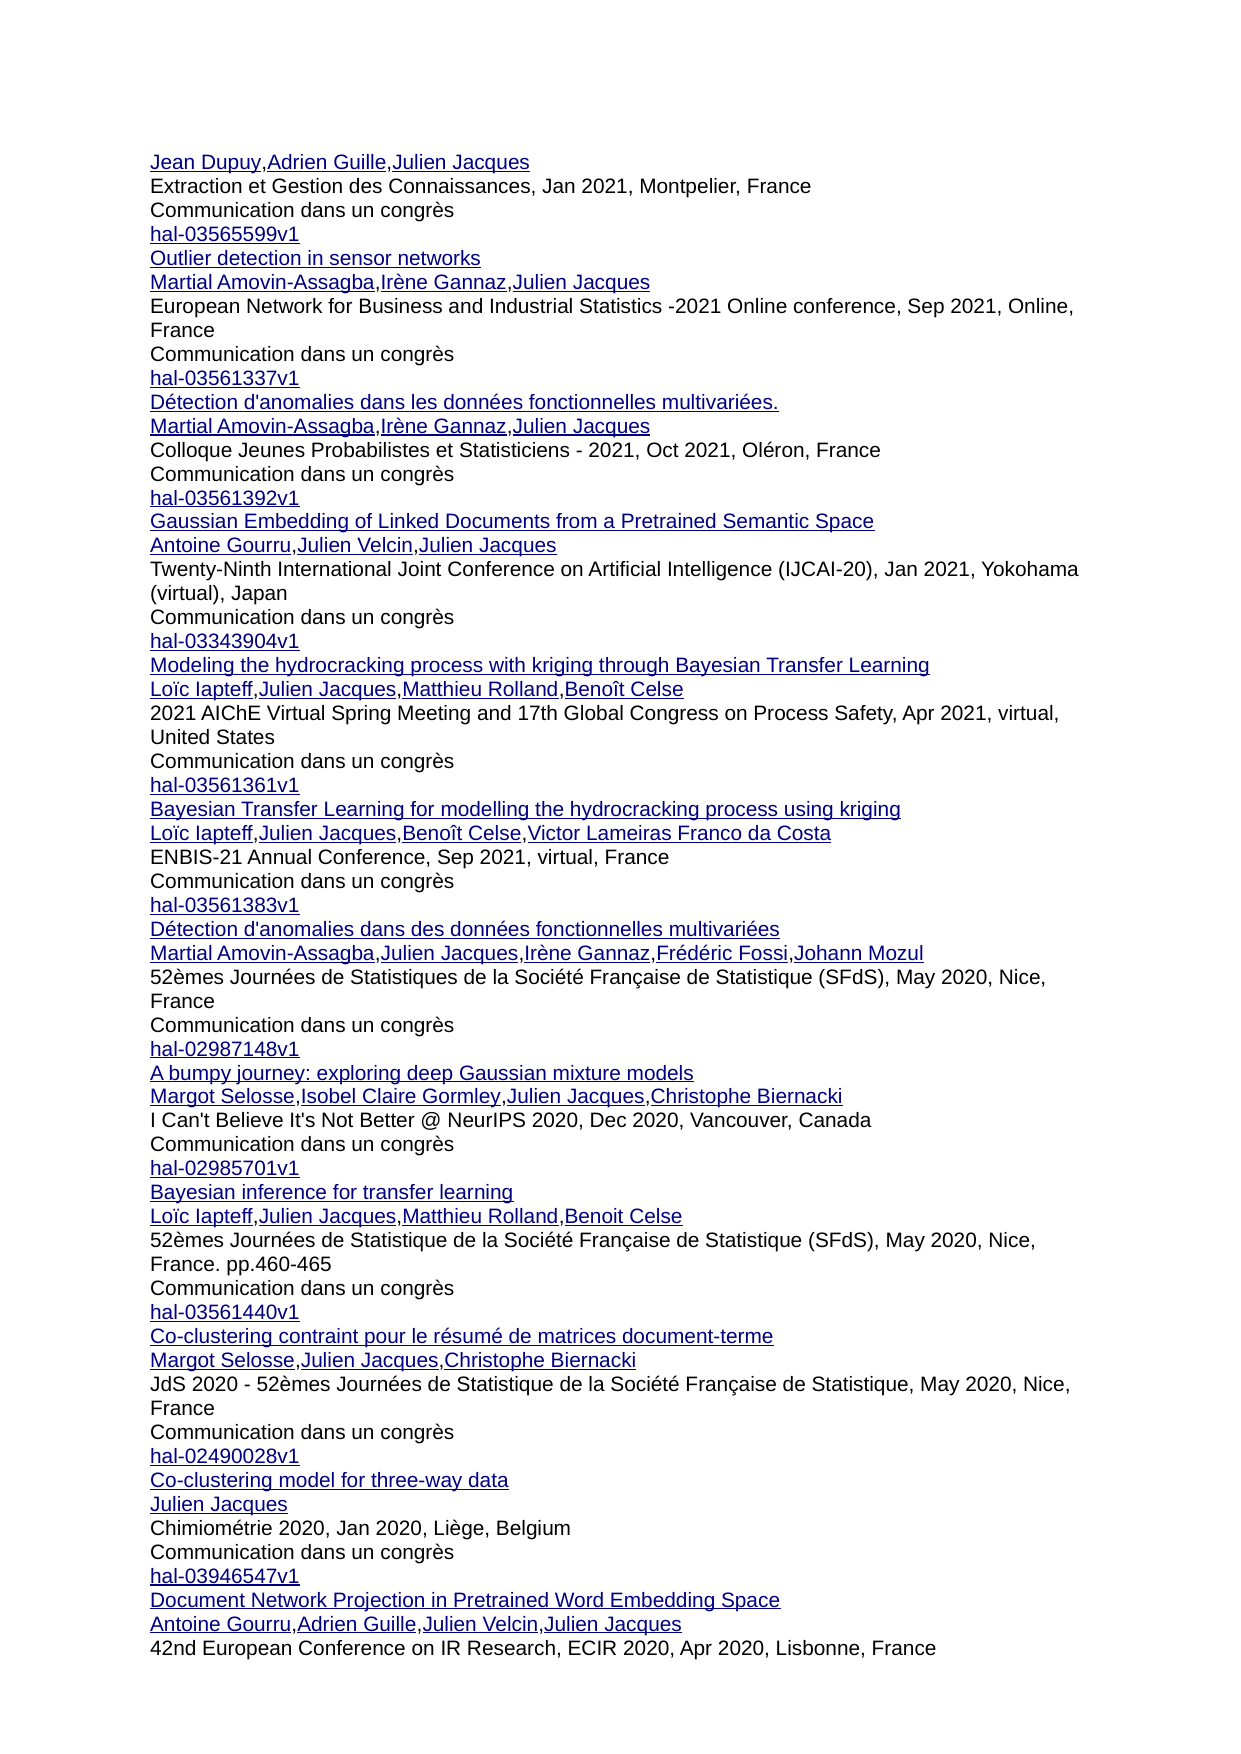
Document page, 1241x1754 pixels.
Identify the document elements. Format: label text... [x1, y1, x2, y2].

table_cell Bayesian inference for transfer learning Loïc Iapteff,Julien Jacques,Matthieu Rolland,Benoit Celse 52èmes Journées de Statistique de la Société Française de Statistique (SFdS), May 2020, Nice, France. pp.460-465 Communication dans un congrès hal-03561440v1 [150, 1180, 1090, 1324]
table_cell Détection d'anomalies dans des données fonctionnelles multivariées Martial Amovin-Assagba,Julien Jacques,Irène Gannaz,Frédéric Fossi,Johann Mozul 52èmes Journées de Statistiques de la Société Française de Statistique (SFdS), May 2020, Nice, France Communication dans un congrès hal-02987148v1 [150, 917, 1090, 1060]
table_cell Bayesian Transfer Learning for modelling the hydrocracking process using kriging Loïc Iapteff,Julien Jacques,Benoît Celse,Victor Lameiras Franco da Costa ENBIS-21 Annual Conference, Sep 2021, virtual, France Communication dans un congrès hal-03561383v1 [150, 797, 1090, 917]
table_cell Détection d'anomalies dans les données fonctionnelles multivariées. Martial Amovin-Assagba,Irène Gannaz,Julien Jacques Colloque Jeunes Probabilistes et Statisticiens - 2021, Oct 2021, Oléron, France Communication dans un congrès hal-03561392v1 [150, 390, 1090, 509]
table_cell Modeling the hydrocracking process with kriging through Bayesian Transfer Learning Loïc Iapteff,Julien Jacques,Matthieu Rolland,Benoît Celse 2021 AIChE Virtual Spring Meeting and 17th Global Congress on Process Safety, Apr 2021, virtual, United States Communication dans un congrès hal-03561361v1 [150, 653, 1090, 797]
table_cell Co-clustering contraint pour le résumé de matrices document-terme Margot Selosse,Julien Jacques,Christophe Biernacki JdS 2020 - 52èmes Journées de Statistique de la Société Française de Statistique, May 2020, Nice, France Communication dans un congrès hal-02490028v1 [150, 1324, 1090, 1468]
table_cell Outlier detection in sensor networks Martial Amovin-Assagba,Irène Gannaz,Julien Jacques European Network for Business and Industrial Statistics -2021 Online conference, Sep 2021, Online, France Communication dans un congrès hal-03561337v1 [150, 246, 1090, 389]
table_cell Jean Dupuy,Adrien Guille,Julien Jacques Extraction et Gestion des Connaissances, Jan 2021, Montpelier, France Communication dans un congrès hal-03565599v1 [150, 150, 1090, 246]
table_cell A bumpy journey: exploring deep Gaussian mixture models Margot Selosse,Isobel Claire Gormley,Julien Jacques,Christophe Biernacki I Can't Believe It's Not Better @ NeurIPS 2020, Dec 2020, Vancouver, Canada Communication dans un congrès hal-02985701v1 [150, 1060, 1090, 1180]
table_cell Document Network Projection in Pretrained Word Embedding Space Antoine Gourru,Adrien Guille,Julien Velcin,Julien Jacques 42nd European Conference on IR Research, ECIR 2020, Apr 2020, Lisbonne, France [150, 1588, 1090, 1659]
table_cell Co-clustering model for three-way data Julien Jacques Chimiométrie 2020, Jan 2020, Liège, Belgium Communication dans un congrès hal-03946547v1 [150, 1468, 1090, 1587]
table_cell Gaussian Embedding of Linked Documents from a Pretrained Semantic Space Antoine Gourru,Julien Velcin,Julien Jacques Twenty-Ninth International Joint Conference on Artificial Intelligence (IJCAI-20), Jan 2021, Yokohama (virtual), Japan Communication dans un congrès hal-03343904v1 [150, 509, 1090, 653]
